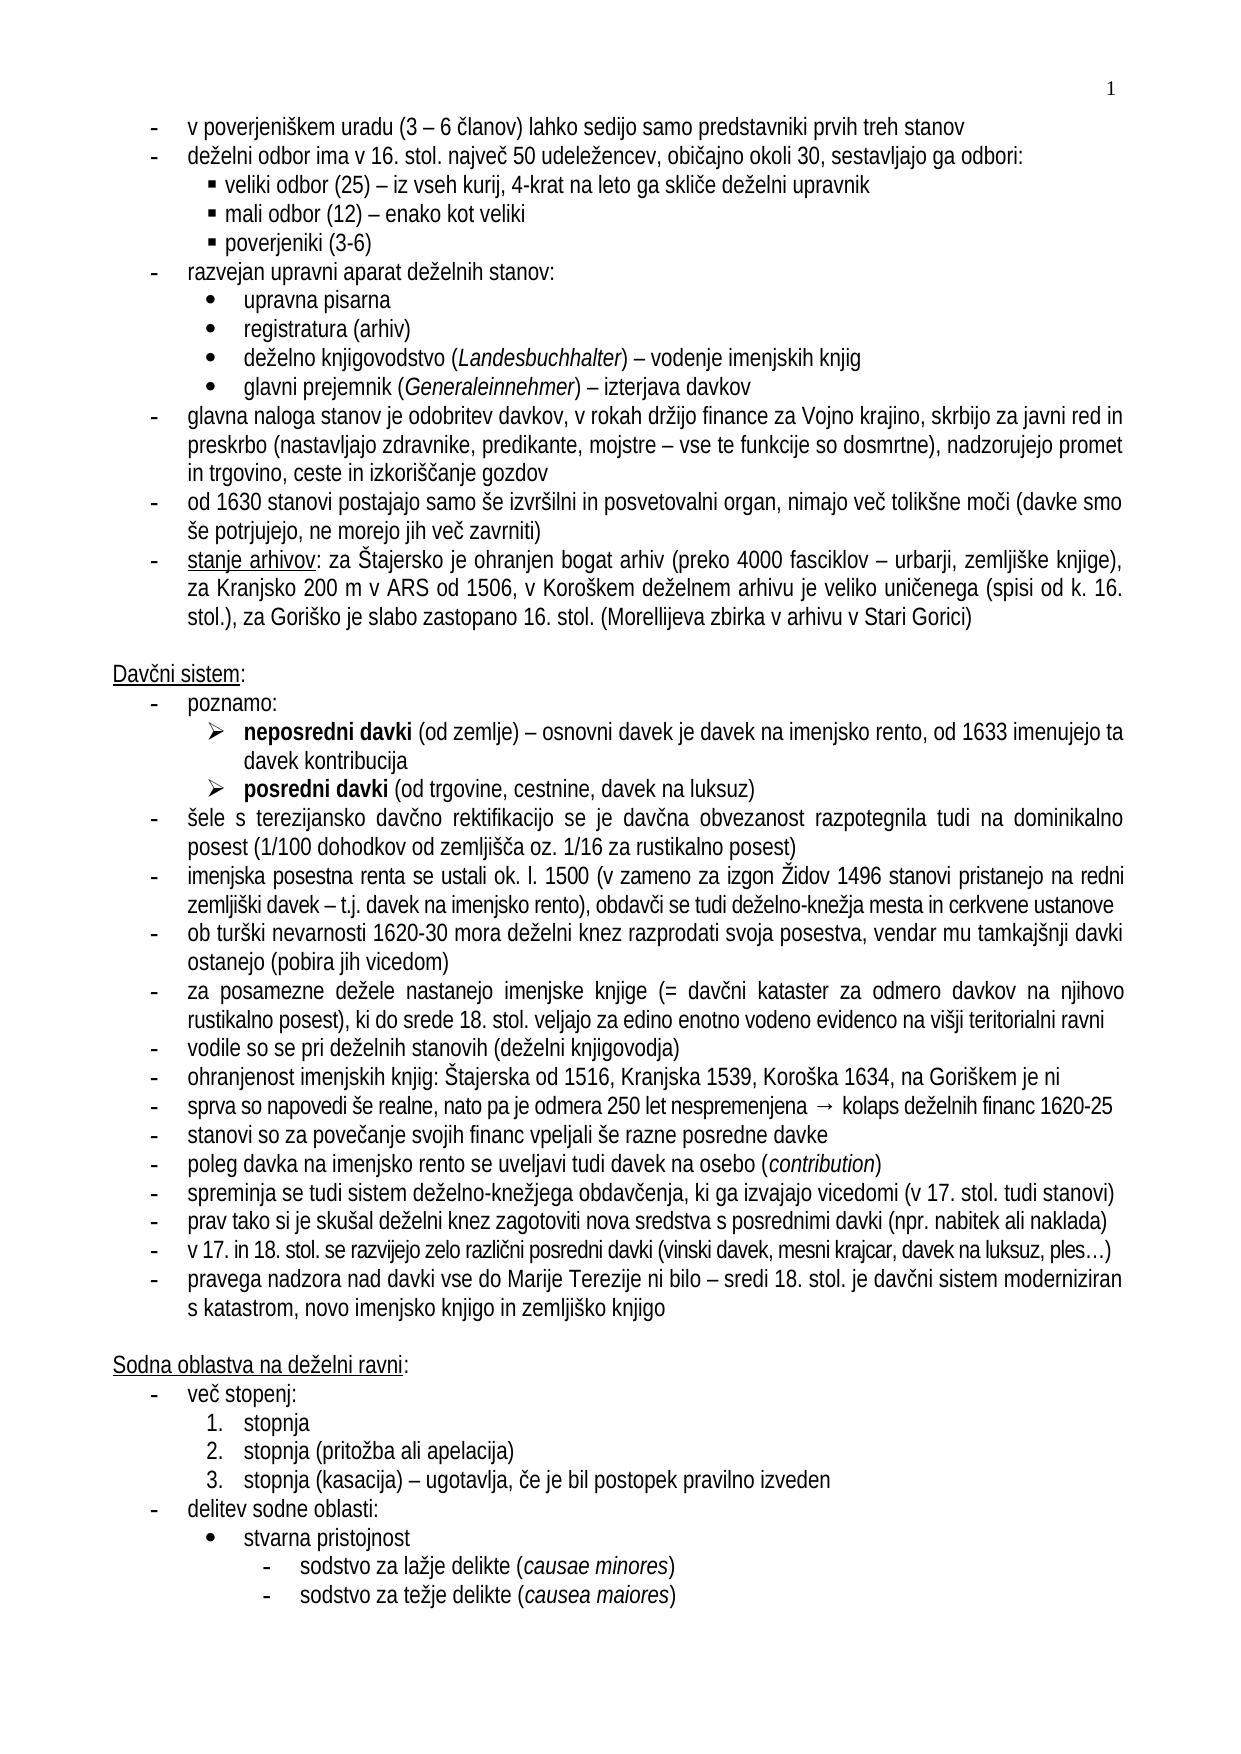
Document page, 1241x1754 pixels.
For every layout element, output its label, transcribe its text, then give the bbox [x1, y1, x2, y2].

list šele s terezijansko davčno rektifikacijo se je davčna obvezanost razpotegnila tudi na dominikalno posest (1/100 dohodkov od zemljišča oz. 1/16 za rustikalno posest) [150, 803, 1125, 861]
list vodile so se pri deželnih stanovih (deželni knjigovodja) [150, 1033, 1125, 1062]
list stvarna pristojnost [206, 1522, 1125, 1551]
list od 1630 stanovi postajajo samo še izvršilni in posvetovalni organ, nimajo več tolikšne moči (davke smo še potrjujejo, ne morejo jih več zavrniti) [150, 487, 1125, 544]
text Sodna oblastva na deželni ravni: [112, 1350, 1125, 1379]
list sprva so napovedi še realne, nato pa je odmera 250 let nespremenjena → kolaps deželnih financ 1620-25 [150, 1091, 1125, 1120]
list glavni prejemnik (Generaleinnehmer) – izterjava davkov [206, 372, 1125, 401]
list delitev sodne oblasti: [150, 1494, 1125, 1522]
list stopnja (kasacija) – ugotavlja, če je bil postopek pravilno izveden [206, 1465, 1125, 1494]
list upravna pisarna [206, 286, 1125, 314]
list stanovi so za povečanje svojih financ vpeljali še razne posredne davke [150, 1120, 1125, 1149]
list posredni davki (od trgovine, cestnine, davek na luksuz) [206, 774, 1125, 803]
list glavna naloga stanov je odobritev davkov, v rokah držijo finance za Vojno krajino, skrbijo za javni red in preskrbo (nastavljajo zdravnike, predikante, mojstre – vse te funkcije so dosmrtne), nadzorujejo promet in trgovino, ceste in izkoriščanje gozdov [150, 401, 1125, 487]
list poleg davka na imenjsko rento se uveljavi tudi davek na osebo (contribution) [150, 1149, 1125, 1177]
list registratura (arhiv) [206, 314, 1125, 343]
list več stopenj: [150, 1379, 1125, 1408]
list sodstvo za težje delikte (causea maiores) [262, 1580, 1125, 1609]
list imenjska posestna renta se ustali ok. l. 1500 (v zameno za izgon Židov 1496 stanovi pristanejo na redni zemljiški davek – t.j. davek na imenjsko rento), obdavči se tudi deželno-knežja mesta in cerkvene ustanove [150, 861, 1125, 918]
list v poverjeniškem uradu (3 – 6 članov) lahko sedijo samo predstavniki prvih treh stanov [150, 112, 1125, 141]
list stanje arhivov: za Štajersko je ohranjen bogat arhiv (preko 4000 fasciklov – urbarji, zemljiške knjige), za Kranjsko 200 m v ARS od 1506, v Koroškem deželnem arhivu je veliko uničenega (spisi od k. 16. stol.), za Goriško je slabo zastopano 16. stol. (Morellijeva zbirka v arhivu v Stari Gorici) [150, 544, 1125, 631]
list poznamo: [150, 688, 1125, 717]
list stopnja (pritožba ali apelacija) [206, 1436, 1125, 1465]
list pravega nadzora nad davki vse do Marije Terezije ni bilo – sredi 18. stol. je davčni sistem moderniziran s katastrom, novo imenjsko knjigo in zemljiško knjigo [150, 1264, 1125, 1322]
list neposredni davki (od zemlje) – osnovni davek je davek na imenjsko rento, od 1633 imenujejo ta davek kontribucija [206, 717, 1125, 774]
list deželno knjigovodstvo (Landesbuchhalter) – vodenje imenjskih knjig [206, 343, 1125, 372]
list razvejan upravni aparat deželnih stanov: [150, 257, 1125, 286]
list spreminja se tudi sistem deželno-knežjega obdavčenja, ki ga izvajajo vicedomi (v 17. stol. tudi stanovi) [150, 1177, 1125, 1206]
list prav tako si je skušal deželni knez zagotoviti nova sredstva s posrednimi davki (npr. nabitek ali naklada) [150, 1206, 1125, 1235]
list ob turški nevarnosti 1620-30 mora deželni knez razprodati svoja posestva, vendar mu tamkajšnji davki ostanejo (pobira jih vicedom) [150, 918, 1125, 976]
list poverjeniki (3-6) [206, 228, 1125, 257]
text Davčni sistem: [112, 659, 1125, 688]
list veliki odbor (25) – iz vseh kurij, 4-krat na leto ga skliče deželni upravnik [206, 170, 1125, 199]
list deželni odbor ima v 16. stol. največ 50 udeležencev, običajno okoli 30, sestavljajo ga odbori: [150, 141, 1125, 170]
list sodstvo za lažje delikte (causae minores) [262, 1551, 1125, 1580]
list ohranjenost imenjskih knjig: Štajerska od 1516, Kranjska 1539, Koroška 1634, na Goriškem je ni [150, 1062, 1125, 1091]
list stopnja [206, 1408, 1125, 1436]
list v 17. in 18. stol. se razvijejo zelo različni posredni davki (vinski davek, mesni krajcar, davek na luksuz, ples…) [150, 1235, 1125, 1264]
list za posamezne dežele nastanejo imenjske knjige (= davčni kataster za odmero davkov na njihovo rustikalno posest), ki do srede 18. stol. veljajo za edino enotno vodeno evidenco na višji teritorialni ravni [150, 976, 1125, 1033]
list mali odbor (12) – enako kot veliki [206, 199, 1125, 228]
